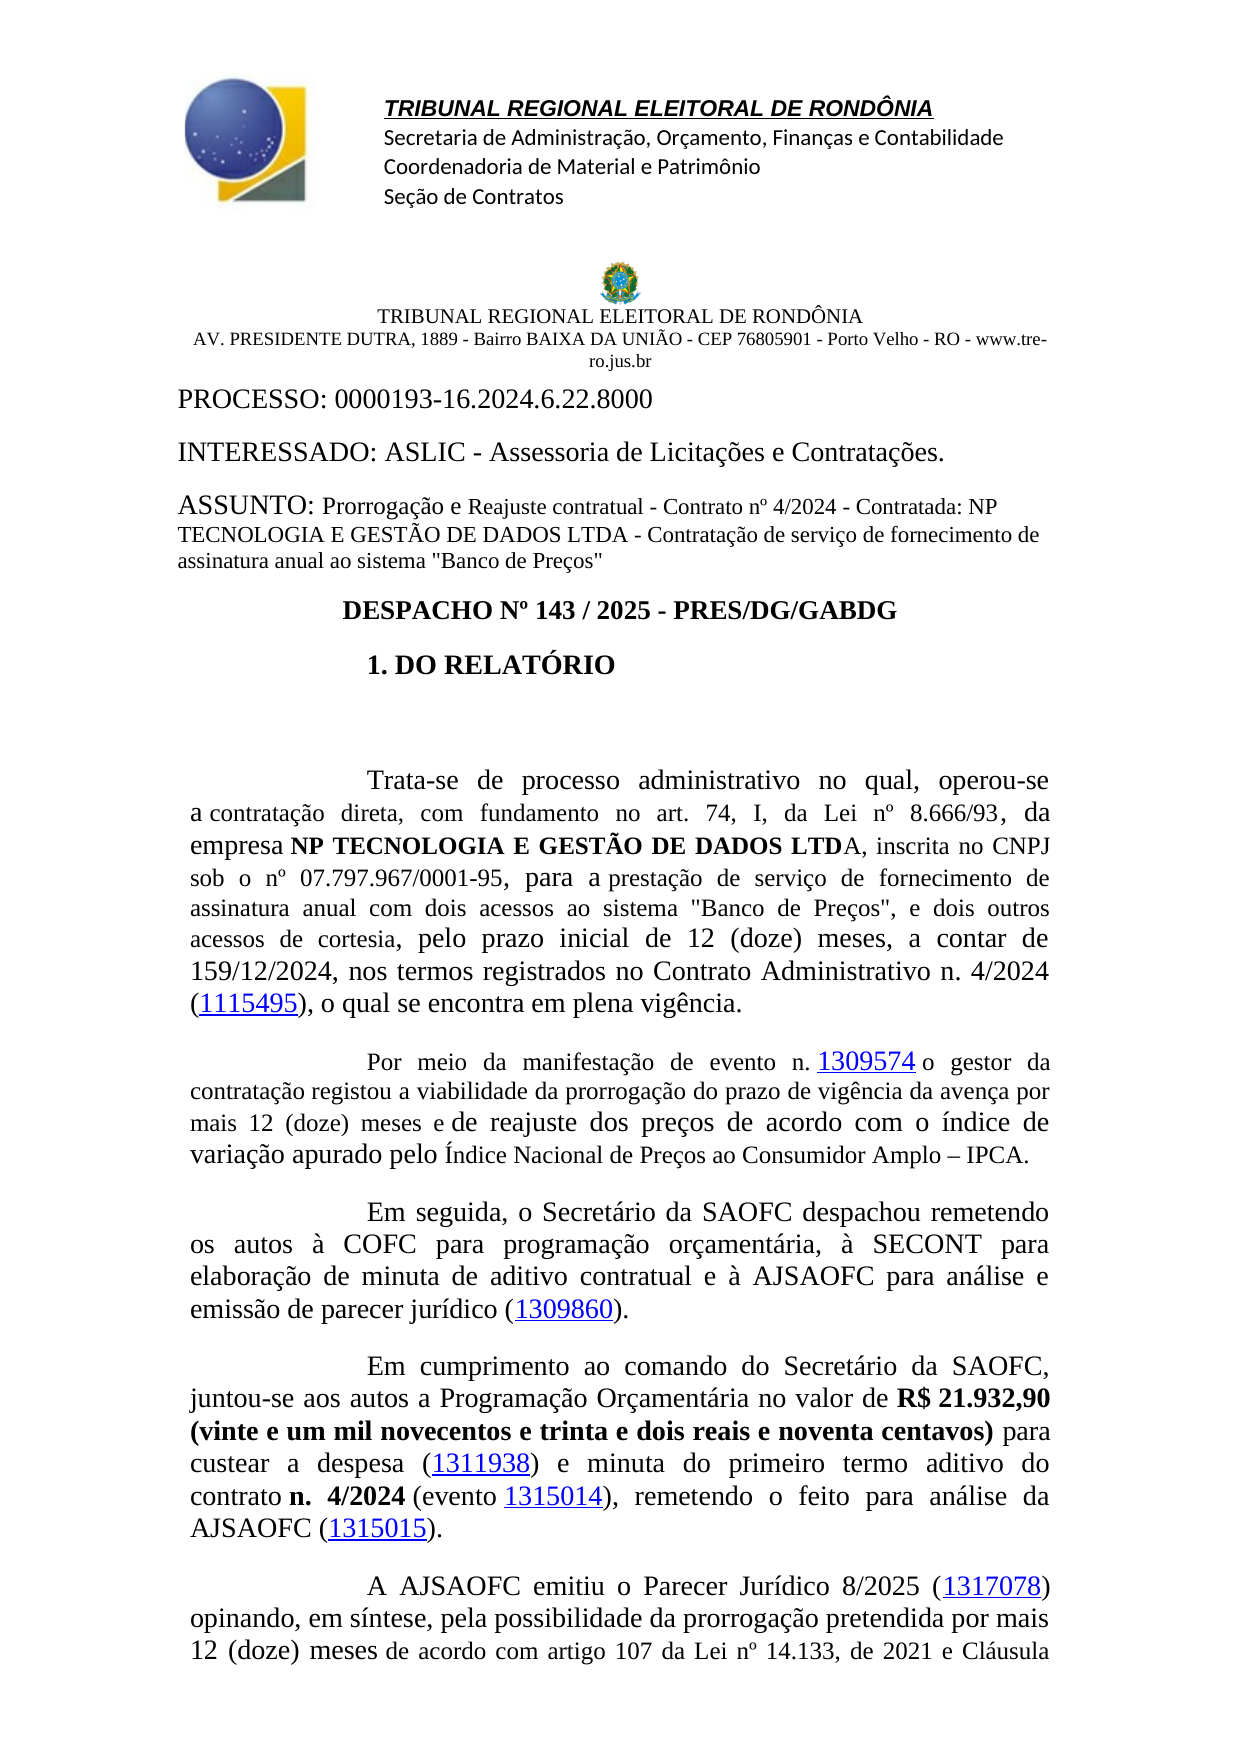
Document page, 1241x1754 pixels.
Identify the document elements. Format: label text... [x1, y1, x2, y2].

text INTERESSADO: ASLIC - Assessoria de Licitações e Contratações. [177, 435, 1063, 467]
text Em cumprimento ao comando do Secretário da SAOFC, juntou-se aos autos a Programação Orçamentária no valor de R$ 21.932,90 (vinte e um mil novecentos e trinta e dois reais e noventa centavos) para custear a despesa (1311938) e minuta do primeiro termo aditivo do contrato n. 4/2024 (evento 1315014), remetendo o feito para análise da AJSAOFC (1315015). [190, 1349, 1051, 1543]
text ASSUNTO: Prorrogação e Reajuste contratual - Contrato nº 4/2024 - Contratada: NP TECNOLOGIA E GESTÃO DE DADOS LTDA - Contratação de serviço de fornecimento de assinatura anual ao sistema "Banco de Preços" [177, 488, 1063, 573]
text A AJSAOFC emitiu o Parecer Jurídico 8/2025 (1317078) opinando, em síntese, pela possibilidade da prorrogação pretendida por mais 12 (doze) meses de acordo com artigo 107 da Lei nº 14.133, de 2021 e Cláusula [190, 1568, 1051, 1666]
text TRIBUNAL REGIONAL ELEITORAL DE RONDÔNIA [177, 304, 1063, 328]
text 1. DO RELATÓRIO [190, 648, 1051, 681]
text Em seguida, o Secretário da SAOFC despachou remetendo os autos à COFC para programação orçamentária, à SECONT para elaboração de minuta de aditivo contratual e à AJSAOFC para análise e emissão de parecer jurídico (1309860). [190, 1194, 1051, 1324]
text Por meio da manifestação de evento n. 1309574 o gestor da contratação registou a viabilidade da prorrogação do prazo de vigência da avença por mais 12 (doze) meses e de reajuste dos preços de acordo com o índice de variação apurado pelo Índice Nacional de Preços ao Consumidor Amplo – IPCA. [190, 1044, 1051, 1169]
text Trata-se de processo administrativo no qual, operou-se a contratação direta, com fundamento no art. 74, I, da Lei nº 8.666/93, da empresa NP TECNOLOGIA E GESTÃO DE DADOS LTDA, inscrita no CNPJ sob o nº 07.797.967/0001-95, para a prestação de serviço de fornecimento de assinatura anual com dois acessos ao sistema "Banco de Preços", e dois outros acessos de cortesia, pelo prazo inicial de 12 (doze) meses, a contar de 159/12/2024, nos termos registrados no Contrato Administrativo n. 4/2024 (1115495), o qual se encontra em plena vigência. [190, 763, 1051, 1019]
text PROCESSO: 0000193-16.2024.6.22.8000 [177, 382, 1063, 414]
text Despacho Nº 143 / 2025 - PRES/DG/GABDG [177, 594, 1063, 625]
text AV. PRESIDENTE DUTRA, 1889 - Bairro BAIXA DA UNIÃO - CEP 76805901 - Porto Velho - RO - www.tre-ro.jus.br [177, 328, 1063, 371]
